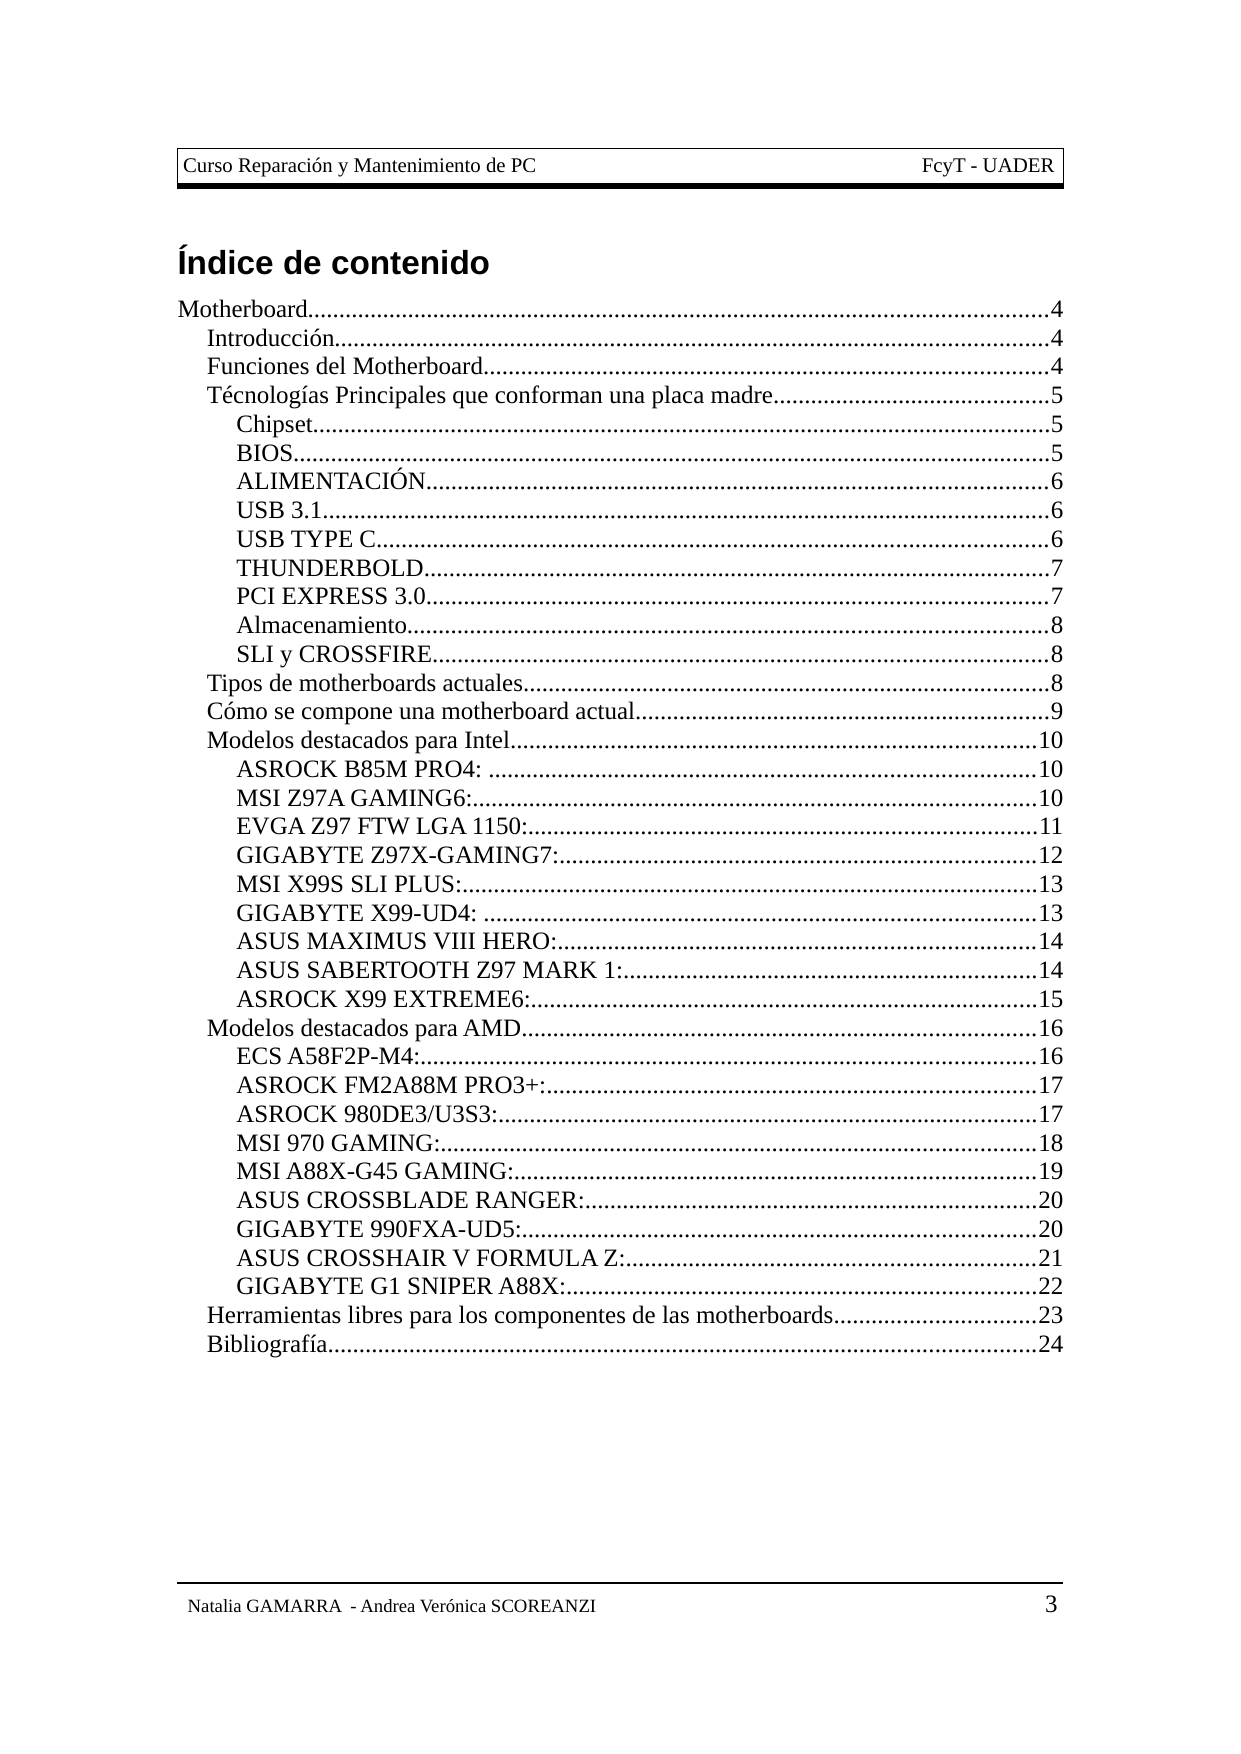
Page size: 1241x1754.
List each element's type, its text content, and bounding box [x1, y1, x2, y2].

text Modelos destacados para AMD 16 [207, 1013, 1063, 1041]
text BIOS 5 [236, 438, 1063, 466]
text Tipos de motherboards actuales 8 [207, 668, 1063, 696]
text MSI 970 GAMING: 18 [236, 1128, 1063, 1156]
text MSI X99S SLI PLUS: 13 [236, 869, 1063, 898]
text Técnologías Principales que conforman una placa madre 5 [207, 380, 1063, 409]
text GIGABYTE 990FXA-UD5: 20 [236, 1214, 1063, 1243]
text MSI A88X-G45 GAMING: 19 [236, 1156, 1063, 1185]
text ASROCK B85M PRO4: 10 [236, 754, 1063, 783]
text Almacenamiento 8 [236, 610, 1063, 639]
text Motherboard 4 [177, 294, 1063, 323]
text Funciones del Motherboard 4 [207, 351, 1063, 380]
text ASUS MAXIMUS VIII HERO: 14 [236, 926, 1063, 955]
text USB TYPE C 6 [236, 524, 1063, 553]
text GIGABYTE X99-UD4: 13 [236, 898, 1063, 926]
text THUNDERBOLD 7 [236, 553, 1063, 581]
text PCI EXPRESS 3.0 7 [236, 581, 1063, 610]
text ASROCK 980DE3/U3S3: 17 [236, 1099, 1063, 1128]
text Herramientas libres para los componentes de las motherboards 23 [207, 1300, 1063, 1329]
text ASUS CROSSHAIR V FORMULA Z: 21 [236, 1243, 1063, 1271]
text Chipset 5 [236, 409, 1063, 438]
text Modelos destacados para Intel 10 [207, 725, 1063, 754]
text Introducción 4 [207, 323, 1063, 351]
text Cómo se compone una motherboard actual 9 [207, 696, 1063, 725]
text EVGA Z97 FTW LGA 1150: 11 [236, 811, 1063, 840]
text GIGABYTE G1 SNIPER A88X: 22 [236, 1271, 1063, 1300]
text SLI y CROSSFIRE 8 [236, 639, 1063, 668]
text ASROCK FM2A88M PRO3+: 17 [236, 1070, 1063, 1099]
text USB 3.1 6 [236, 495, 1063, 524]
text GIGABYTE Z97X-GAMING7: 12 [236, 840, 1063, 869]
text MSI Z97A GAMING6: 10 [236, 783, 1063, 811]
subtitle Índice de contenido [177, 243, 1063, 281]
text ASUS CROSSBLADE RANGER: 20 [236, 1185, 1063, 1214]
text Bibliografía 24 [207, 1329, 1063, 1358]
text ASROCK X99 EXTREME6: 15 [236, 984, 1063, 1013]
text ECS A58F2P-M4: 16 [236, 1041, 1063, 1070]
text ALIMENTACIÓN 6 [236, 466, 1063, 495]
text ASUS SABERTOOTH Z97 MARK 1: 14 [236, 955, 1063, 984]
